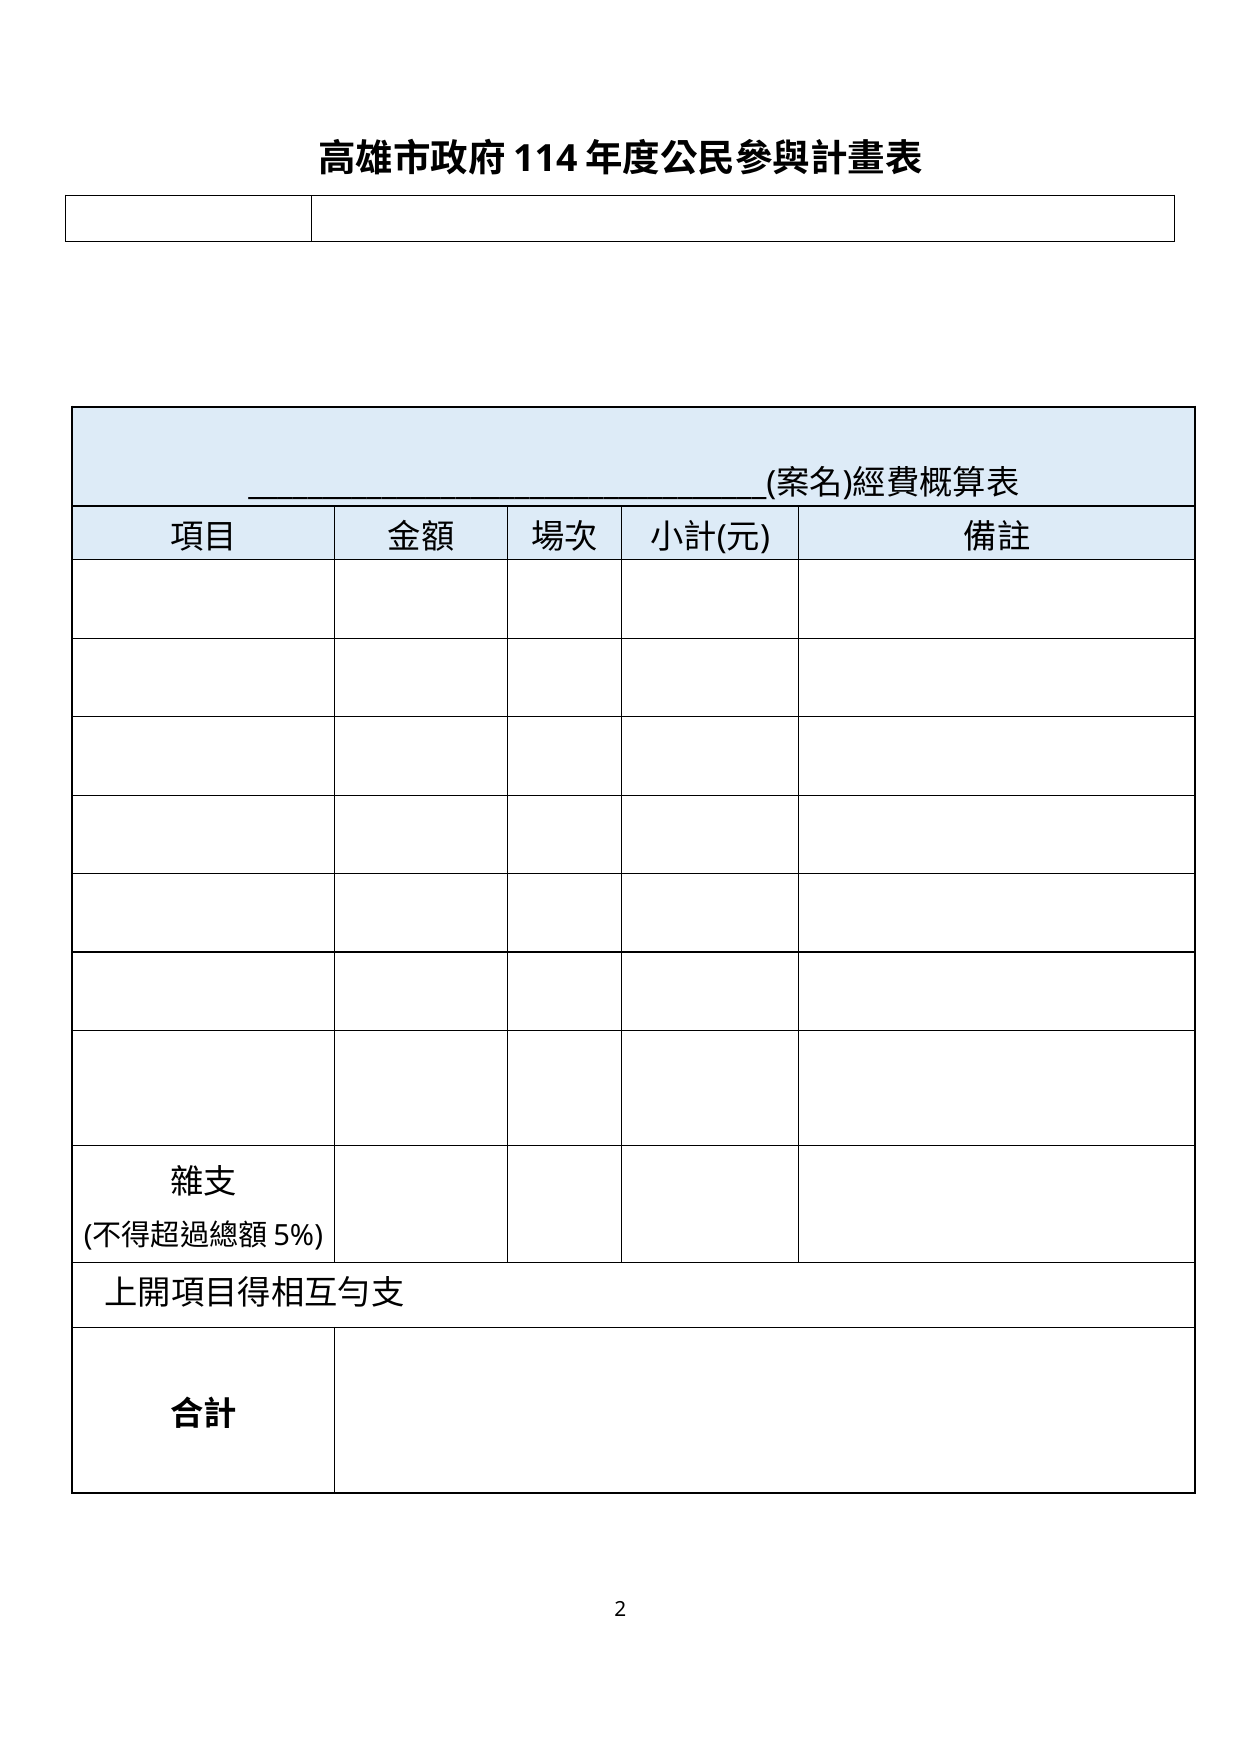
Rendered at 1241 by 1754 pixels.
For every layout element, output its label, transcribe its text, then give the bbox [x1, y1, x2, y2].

table_cell [799, 874, 1194, 951]
table_cell [335, 1146, 507, 1262]
table_cell [622, 1146, 798, 1262]
table_cell [508, 1146, 621, 1262]
table_cell [335, 1031, 507, 1145]
table_cell [622, 639, 798, 716]
table_cell 合計 [73, 1328, 334, 1492]
table_cell [799, 1031, 1194, 1145]
table_cell [312, 196, 1174, 241]
table_cell 金額 [335, 507, 507, 559]
table_cell [335, 560, 507, 638]
table_cell [508, 560, 621, 638]
table_cell [508, 717, 621, 794]
table_cell [73, 953, 334, 1030]
table_cell [799, 639, 1194, 716]
table_cell [508, 874, 621, 951]
table_cell [622, 717, 798, 794]
table_cell [799, 953, 1194, 1030]
table_cell [335, 874, 507, 951]
table_cell [73, 796, 334, 873]
table_cell [622, 1031, 798, 1145]
table_cell [622, 560, 798, 638]
table_cell [799, 1146, 1194, 1262]
table_cell 雜支 (不得超過總額5%) [73, 1146, 334, 1262]
table_cell [73, 639, 334, 716]
table_cell 上開項目得相互勻支 [73, 1263, 1194, 1327]
table_cell [508, 796, 621, 873]
table_cell 小計(元) [622, 507, 798, 559]
table_cell [622, 796, 798, 873]
table_cell 備註 [799, 507, 1194, 559]
table_cell [335, 717, 507, 794]
table_cell [73, 874, 334, 951]
table_cell 場次 [508, 507, 621, 559]
table_cell 項目 [73, 507, 334, 559]
table_cell [73, 1031, 334, 1145]
table_cell [66, 196, 311, 241]
table_cell [73, 560, 334, 638]
table_cell [622, 874, 798, 951]
table_cell [799, 717, 1194, 794]
table_header ___________________________________(案名)經費概算表 [73, 408, 1194, 505]
table_cell [73, 717, 334, 794]
table_cell [335, 796, 507, 873]
table_cell [799, 796, 1194, 873]
table_cell [335, 639, 507, 716]
table_cell [508, 953, 621, 1030]
table_cell [799, 560, 1194, 638]
table_cell [335, 953, 507, 1030]
table_cell [622, 953, 798, 1030]
table_cell [508, 1031, 621, 1145]
table_cell [508, 639, 621, 716]
table_cell [335, 1328, 1194, 1492]
